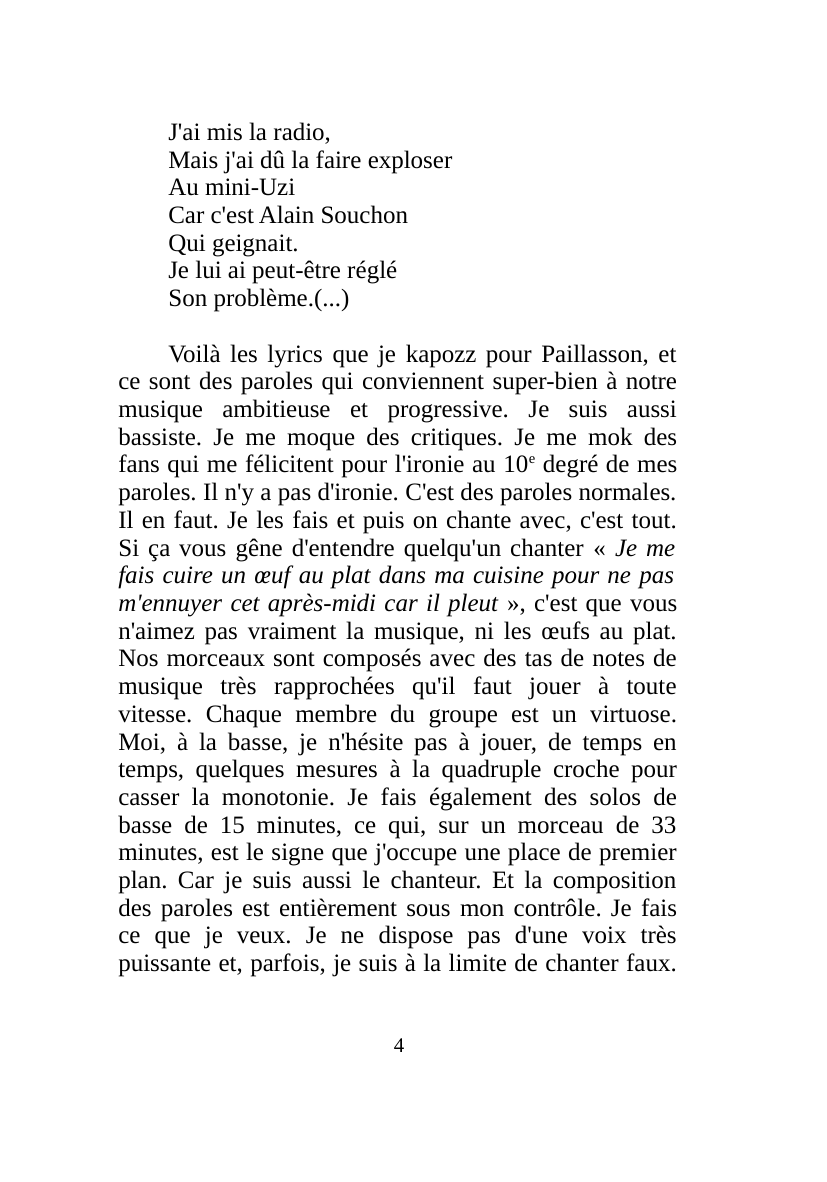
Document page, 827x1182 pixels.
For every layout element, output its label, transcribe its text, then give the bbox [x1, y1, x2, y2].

text J'ai mis la radio, [118, 118, 677, 146]
text Voilà les lyrics que je kapozz pour Paillasson, et ce sont des paroles qui conviennent super-bien à notre musique ambitieuse et progressive. Je suis aussi bassiste. Je me moque des critiques. Je me mok des fans qui me félicitent pour l'ironie au 10e degré de mes paroles. Il n'y a pas d'ironie. C'est des paroles normales. Il en faut. Je les fais et puis on chante avec, c'est tout. Si ça vous gêne d'entendre quelqu'un chanter « Je me fais cuire un œuf au plat dans ma cuisine pour ne pas m'ennuyer cet après-midi car il pleut », c'est que vous n'aimez pas vraiment la musique, ni les œufs au plat. Nos morceaux sont composés avec des tas de notes de musique très rapprochées qu'il faut jouer à toute vitesse. Chaque membre du groupe est un virtuose. Moi, à la basse, je n'hésite pas à jouer, de temps en temps, quelques mesures à la quadruple croche pour casser la monotonie. Je fais également des solos de basse de 15 minutes, ce qui, sur un morceau de 33 minutes, est le signe que j'occupe une place de premier plan. Car je suis aussi le chanteur. Et la composition des paroles est entièrement sous mon contrôle. Je fais ce que je veux. Je ne dispose pas d'une voix très puissante et, parfois, je suis à la limite de chanter faux. [118, 340, 677, 977]
text Qui geignait. [118, 229, 677, 257]
text Mais j'ai dû la faire exploser [118, 146, 677, 173]
text Je lui ai peut-être réglé [118, 257, 677, 284]
text Car c'est Alain Souchon [118, 201, 677, 229]
text Son problème.(...) [118, 284, 677, 312]
text Au mini-Uzi [118, 173, 677, 201]
